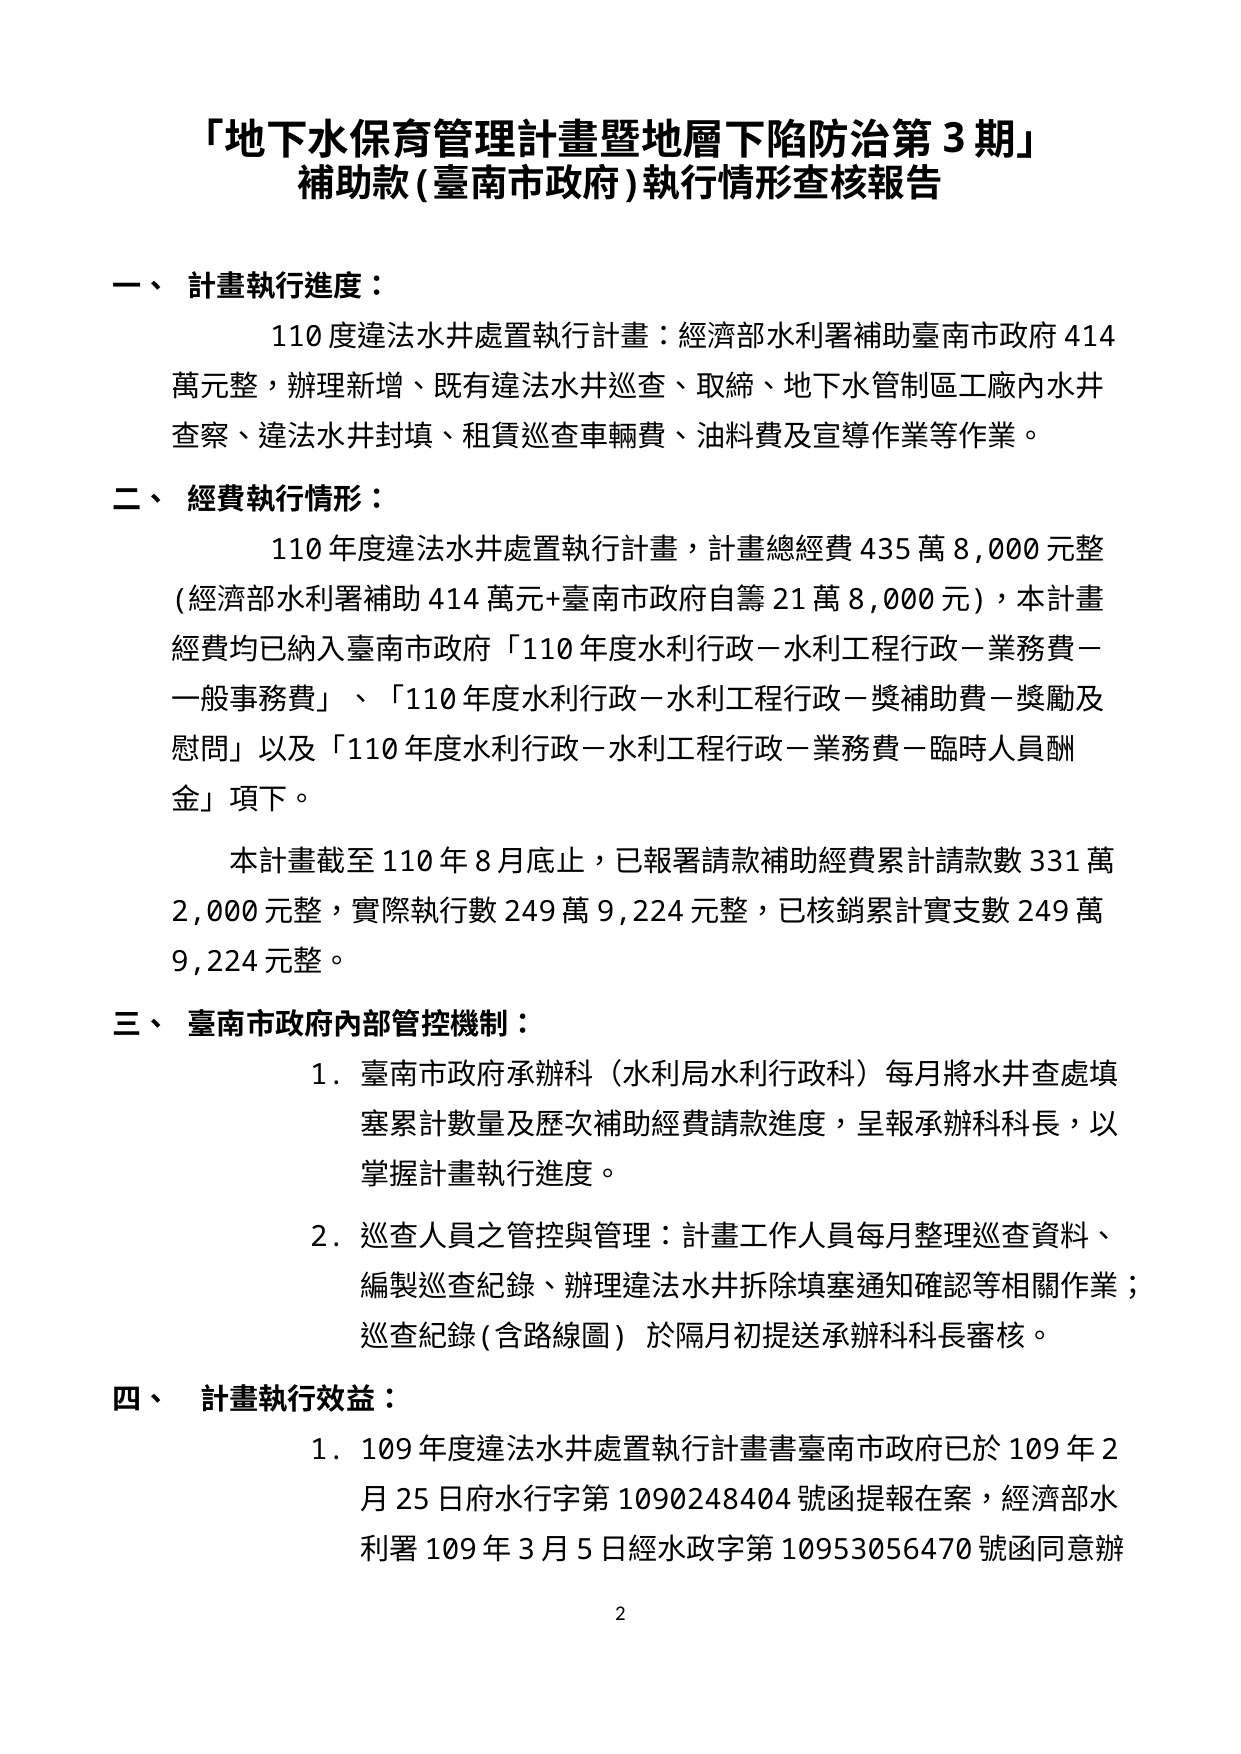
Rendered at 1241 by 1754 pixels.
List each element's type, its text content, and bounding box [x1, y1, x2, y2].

text 本計畫截至110年8月底止，已報署請款補助經費累計請款數331萬2,000元整，實際執行數249萬9,224元整，已核銷累計實支數249萬9,224元整。 [112, 832, 1128, 982]
list 經費執行情形： [112, 469, 1128, 519]
list 臺南市政府承辦科（水利局水利行政科）每月將水井查處填塞累計數量及歷次補助經費請款進度，呈報承辦科科長，以掌握計畫執行進度。 [310, 1044, 1128, 1194]
text 四、 計畫執行效益： [112, 1369, 1128, 1419]
text 補助款(臺南市政府)執行情形查核報告 [112, 157, 1128, 207]
list 計畫執行進度： [112, 257, 1128, 307]
list 109年度違法水井處置執行計畫書臺南市政府已於109年2月25日府水行字第1090248404號函提報在案，經濟部水利署109年3月5日經水政字第10953056470號函同意辦理。 [310, 1419, 1128, 1569]
list 臺南市政府內部管控機制： [112, 994, 1128, 1044]
text 110度違法水井處置執行計畫：經濟部水利署補助臺南市政府414萬元整，辦理新增、既有違法水井巡查、取締、地下水管制區工廠內水井查察、違法水井封填、租賃巡查車輛費、油料費及宣導作業等作業。 [112, 307, 1128, 457]
text 110年度違法水井處置執行計畫，計畫總經費435萬8,000元整(經濟部水利署補助414萬元+臺南市政府自籌21萬8,000元)，本計畫經費均已納入臺南市政府「110年度水利行政－水利工程行政－業務費－一般事務費」、「110年度水利行政－水利工程行政－獎補助費－獎勵及慰問」以及「110年度水利行政－水利工程行政－業務費－臨時人員酬金」項下。 [112, 519, 1128, 819]
text 「地下水保育管理計畫暨地層下陷防治第3期」 [112, 94, 1128, 157]
list 巡查人員之管控與管理：計畫工作人員每月整理巡查資料、編製巡查紀錄、辦理違法水井拆除填塞通知確認等相關作業；巡查紀錄(含路線圖) 於隔月初提送承辦科科長審核。 [310, 1207, 1128, 1357]
